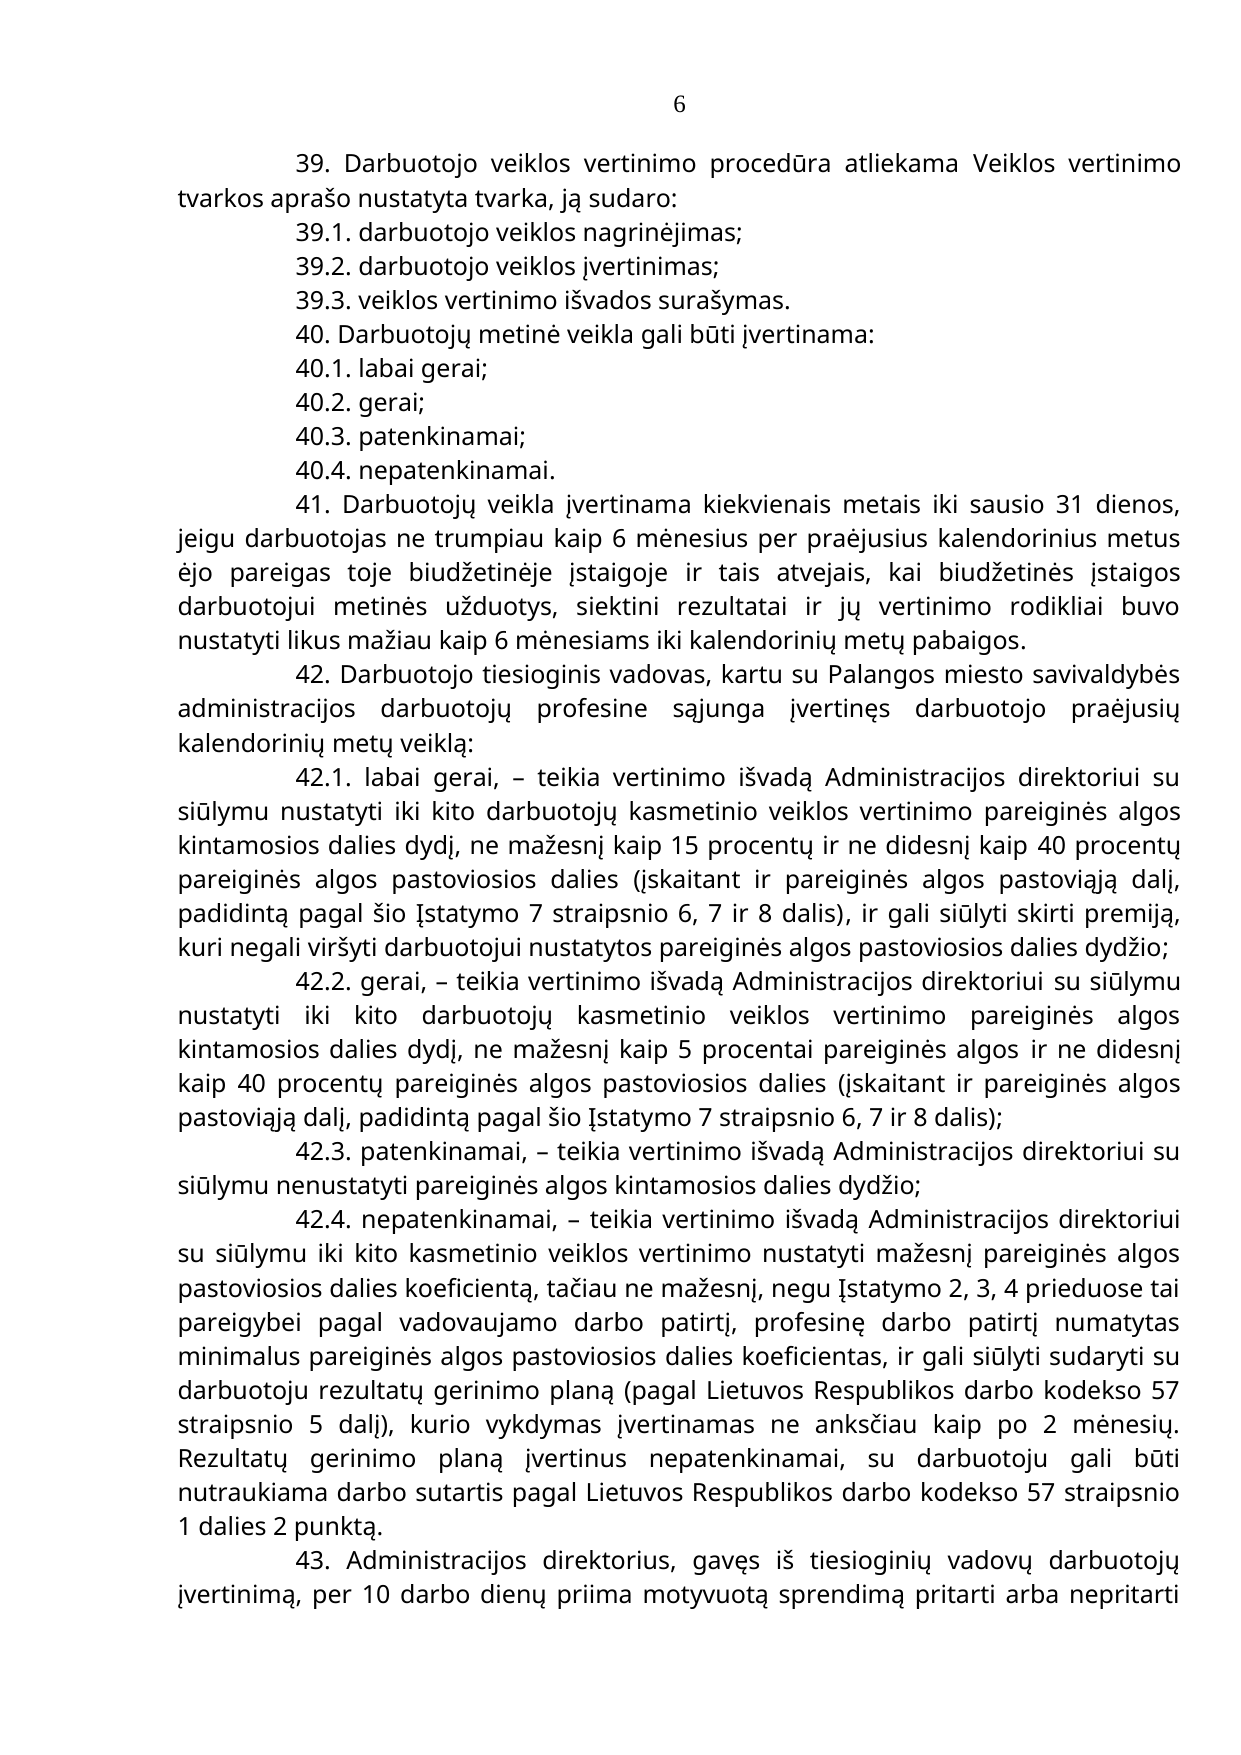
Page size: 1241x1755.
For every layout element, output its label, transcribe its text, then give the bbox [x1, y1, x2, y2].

text 40.1. labai gerai; [177, 351, 1181, 384]
text 40.4. nepatenkinamai. [177, 453, 1181, 487]
text 42.3. patenkinamai, – teikia vertinimo išvadą Administracijos direktoriui su siūlymu nenustatyti pareiginės algos kintamosios dalies dydžio; [177, 1134, 1181, 1202]
text 39.2. darbuotojo veiklos įvertinimas; [177, 248, 1181, 282]
text 42.4. nepatenkinamai, – teikia vertinimo išvadą Administracijos direktoriui su siūlymu iki kito kasmetinio veiklos vertinimo nustatyti mažesnį pareiginės algos pastoviosios dalies koeficientą, tačiau ne mažesnį, negu Įstatymo 2, 3, 4 prieduose tai pareigybei pagal vadovaujamo darbo patirtį, profesinę darbo patirtį numatytas minimalus pareiginės algos pastoviosios dalies koeficientas, ir gali siūlyti sudaryti su darbuotoju rezultatų gerinimo planą (pagal Lietuvos Respublikos darbo kodekso 57 straipsnio 5 dalį), kurio vykdymas įvertinamas ne anksčiau kaip po 2 mėnesių. Rezultatų gerinimo planą įvertinus nepatenkinamai, su darbuotoju gali būti nutraukiama darbo sutartis pagal Lietuvos Respublikos darbo kodekso 57 straipsnio 1 dalies 2 punktą. [177, 1202, 1181, 1543]
text 39.3. veiklos vertinimo išvados surašymas. [177, 282, 1181, 316]
text 40. Darbuotojų metinė veikla gali būti įvertinama: [177, 316, 1181, 351]
text 41. Darbuotojų veikla įvertinama kiekvienais metais iki sausio 31 dienos, jeigu darbuotojas ne trumpiau kaip 6 mėnesius per praėjusius kalendorinius metus ėjo pareigas toje biudžetinėje įstaigoje ir tais atvejais, kai biudžetinės įstaigos darbuotojui metinės užduotys, siektini rezultatai ir jų vertinimo rodikliai buvo nustatyti likus mažiau kaip 6 mėnesiams iki kalendorinių metų pabaigos. [177, 487, 1181, 657]
text 39. Darbuotojo veiklos vertinimo procedūra atliekama Veiklos vertinimo tvarkos aprašo nustatyta tvarka, ją sudaro: [177, 146, 1181, 214]
text 42.1. labai gerai, – teikia vertinimo išvadą Administracijos direktoriui su siūlymu nustatyti iki kito darbuotojų kasmetinio veiklos vertinimo pareiginės algos kintamosios dalies dydį, ne mažesnį kaip 15 procentų ir ne didesnį kaip 40 procentų pareiginės algos pastoviosios dalies (įskaitant ir pareiginės algos pastoviąją dalį, padidintą pagal šio Įstatymo 7 straipsnio 6, 7 ir 8 dalis), ir gali siūlyti skirti premiją, kuri negali viršyti darbuotojui nustatytos pareiginės algos pastoviosios dalies dydžio; [177, 759, 1181, 964]
text 40.2. gerai; [177, 384, 1181, 419]
text 43. Administracijos direktorius, gavęs iš tiesioginių vadovų darbuotojų įvertinimą, per 10 darbo dienų priima motyvuotą sprendimą pritarti arba nepritarti [177, 1543, 1181, 1611]
text 39.1. darbuotojo veiklos nagrinėjimas; [177, 214, 1181, 248]
text 42.2. gerai, – teikia vertinimo išvadą Administracijos direktoriui su siūlymu nustatyti iki kito darbuotojų kasmetinio veiklos vertinimo pareiginės algos kintamosios dalies dydį, ne mažesnį kaip 5 procentai pareiginės algos ir ne didesnį kaip 40 procentų pareiginės algos pastoviosios dalies (įskaitant ir pareiginės algos pastoviąją dalį, padidintą pagal šio Įstatymo 7 straipsnio 6, 7 ir 8 dalis); [177, 964, 1181, 1134]
text 40.3. patenkinamai; [177, 419, 1181, 453]
text 42. Darbuotojo tiesioginis vadovas, kartu su Palangos miesto savivaldybės administracijos darbuotojų profesine sąjunga įvertinęs darbuotojo praėjusių kalendorinių metų veiklą: [177, 657, 1181, 759]
